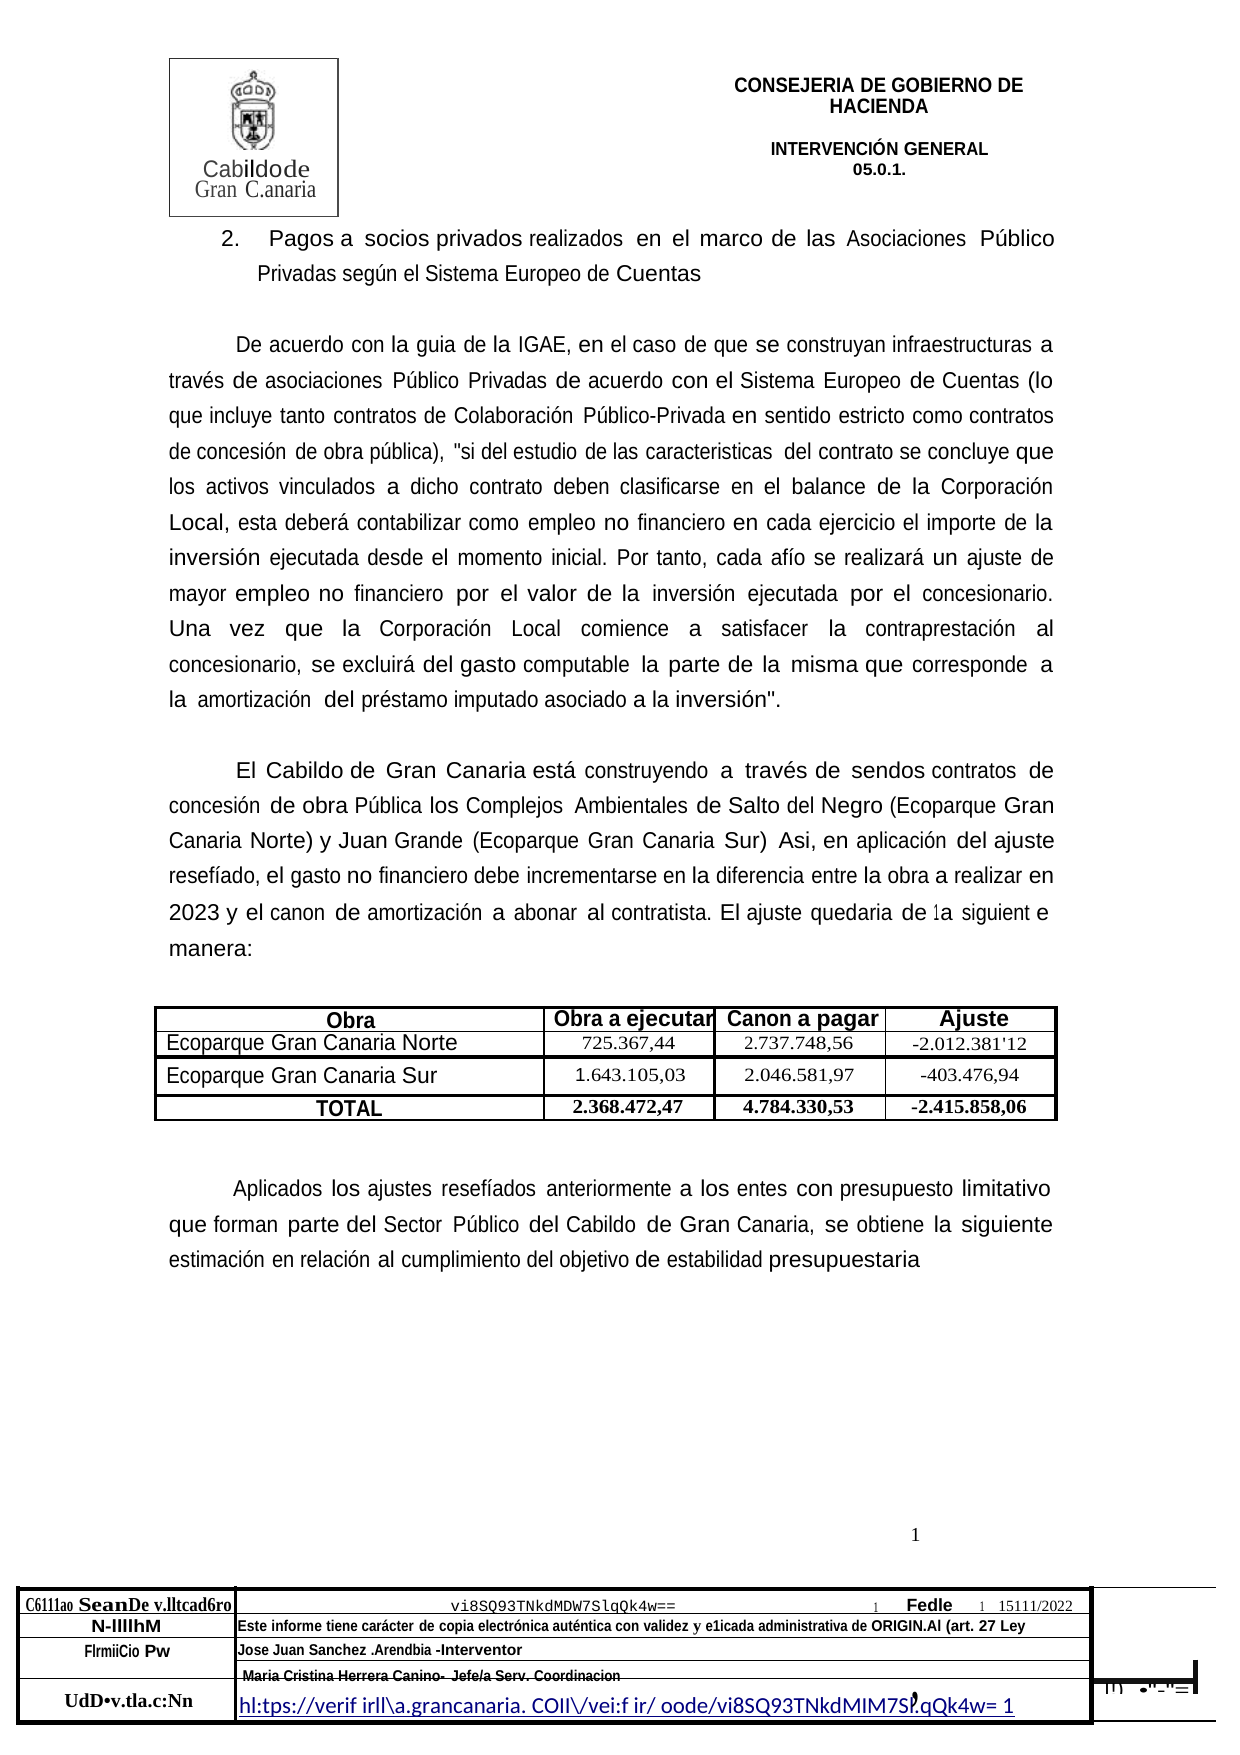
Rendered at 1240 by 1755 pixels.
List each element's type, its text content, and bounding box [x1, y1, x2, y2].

table_cell UdD•v.tla.c:Nn [20, 1679, 234, 1720]
text manera: [169, 935, 1240, 961]
table_cell -2.012.381'12 [886, 1032, 1054, 1055]
table_header Obra [157, 1009, 543, 1031]
text Aplicados los ajustes resefíados anteriormente a los entes con presupuesto limitativo que forman parte del Sector Público del Cabildo de Gran Canaria, se obtiene la siguiente [169, 1175, 1054, 1237]
table_header Obra a ejecutar [545, 1009, 713, 1031]
table_cell N-llllhM [20, 1614, 234, 1637]
table_cell Este informe tiene carácter de copia electrónica auténtica con validez y e1icada administrativa de ORIGIN.Al (art. 27 Ley 39/2015). [237, 1614, 1089, 1637]
table_header Canon a pagar [716, 1009, 885, 1031]
text 2023 y el canon de amortización a abonar al contratista. El ajuste quedaria de 1a siguient e [169, 898, 1240, 925]
table_cell 2.737.748,56 [716, 1032, 885, 1055]
table_cell -2.415.858,06 [886, 1097, 1054, 1119]
table_header Ajuste [886, 1009, 1054, 1031]
table_cell ' [1198, 1660, 1216, 1694]
table_cell Ecoparque Gran Canaria Norte [157, 1032, 543, 1055]
text estimación en relación al cumplimiento del objetivo de estabilidad presupuestaria [169, 1247, 1240, 1272]
table_cell TOTAL [157, 1097, 543, 1119]
text Privadas según el Sistema Europeo de Cuentas [257, 260, 1240, 286]
table_cell [!) •"-"= [1121, 1684, 1193, 1694]
text De acuerdo con la guia de la IGAE, en el caso de que se construyan infraestructuras a través de asociaciones Público Privadas de acuerdo con el Sistema Europeo de Cuentas (lo que incluye tanto contratos de Colaboración Público-Privada en sentido estricto como contratos de concesión de obra pública), "si del estudio de las caracteristicas del contrato se concluye que los activos vinculados a dicho contrato deben clasificarse en el balance de la Corporación Local, esta deberá contabilizar como empleo no financiero en cada ejercicio el importe de la inversión ejecutada desde el momento inicial. Por tanto, cada afío se realizará un ajuste de mayor empleo no financiero por el valor de la inversión ejecutada por el concesionario. Una vez que la Corporación Local comience a satisfacer la contraprestación al concesionario, se excluirá del gasto computable la parte de la misma que corresponde a la amortización del préstamo imputado asociado a la inversión". [169, 331, 1054, 713]
text 2. Pagos a socios privados realizados en el marco de las Asociaciones Público [221, 225, 1240, 252]
table_cell 1 [1094, 1694, 1216, 1720]
table_cell Jose Juan Sanchez .Arendbia -Interventor [237, 1638, 1089, 1659]
table_header C6111ao SeanDe v.lltcad6ro [20, 1591, 234, 1613]
table_header vi8SQ93TNkdMDW7SlqQk4w== 1 Fedle 1 15111/2022 [237, 1591, 1089, 1613]
table_cell 2.046.581,97 [716, 1059, 885, 1094]
table_cell [237, 1661, 1089, 1678]
table_cell 4.784.330,53 [716, 1097, 885, 1119]
table_cell FlrmiiCio Pw [20, 1638, 234, 1678]
table_cell 725.367,44 [545, 1032, 713, 1055]
text El Cabildo de Gran Canaria está construyendo a través de sendos contratos de concesión de obra Pública los Complejos Ambientales de Salto del Negro (Ecoparque Gran Canaria Norte) y Juan Grande (Ecoparque Gran Canaria Sur) Asi, en aplicación del ajuste resefíado, el gasto no financiero debe incrementarse en la diferencia entre la obra a realizar en [169, 757, 1055, 889]
table_cell [1094, 1660, 1193, 1678]
table_cell 1.643.105,03 [545, 1059, 713, 1094]
table_cell 2.368.472,47 [545, 1097, 713, 1119]
text ,..,. -· [18, 1586, 1219, 1730]
table_header [1094, 1588, 1216, 1659]
table_cell Ecoparque Gran Canaria Sur [157, 1059, 543, 1094]
table_cell hl:tps://verif irll\a.grancanaria. COII\/vei:f ir/ oode/vi8SQ93TNkdMIM7Sl.qQk4w= 1 10/20 1 [237, 1679, 1089, 1720]
table_cell -403.476,94 [886, 1059, 1054, 1094]
